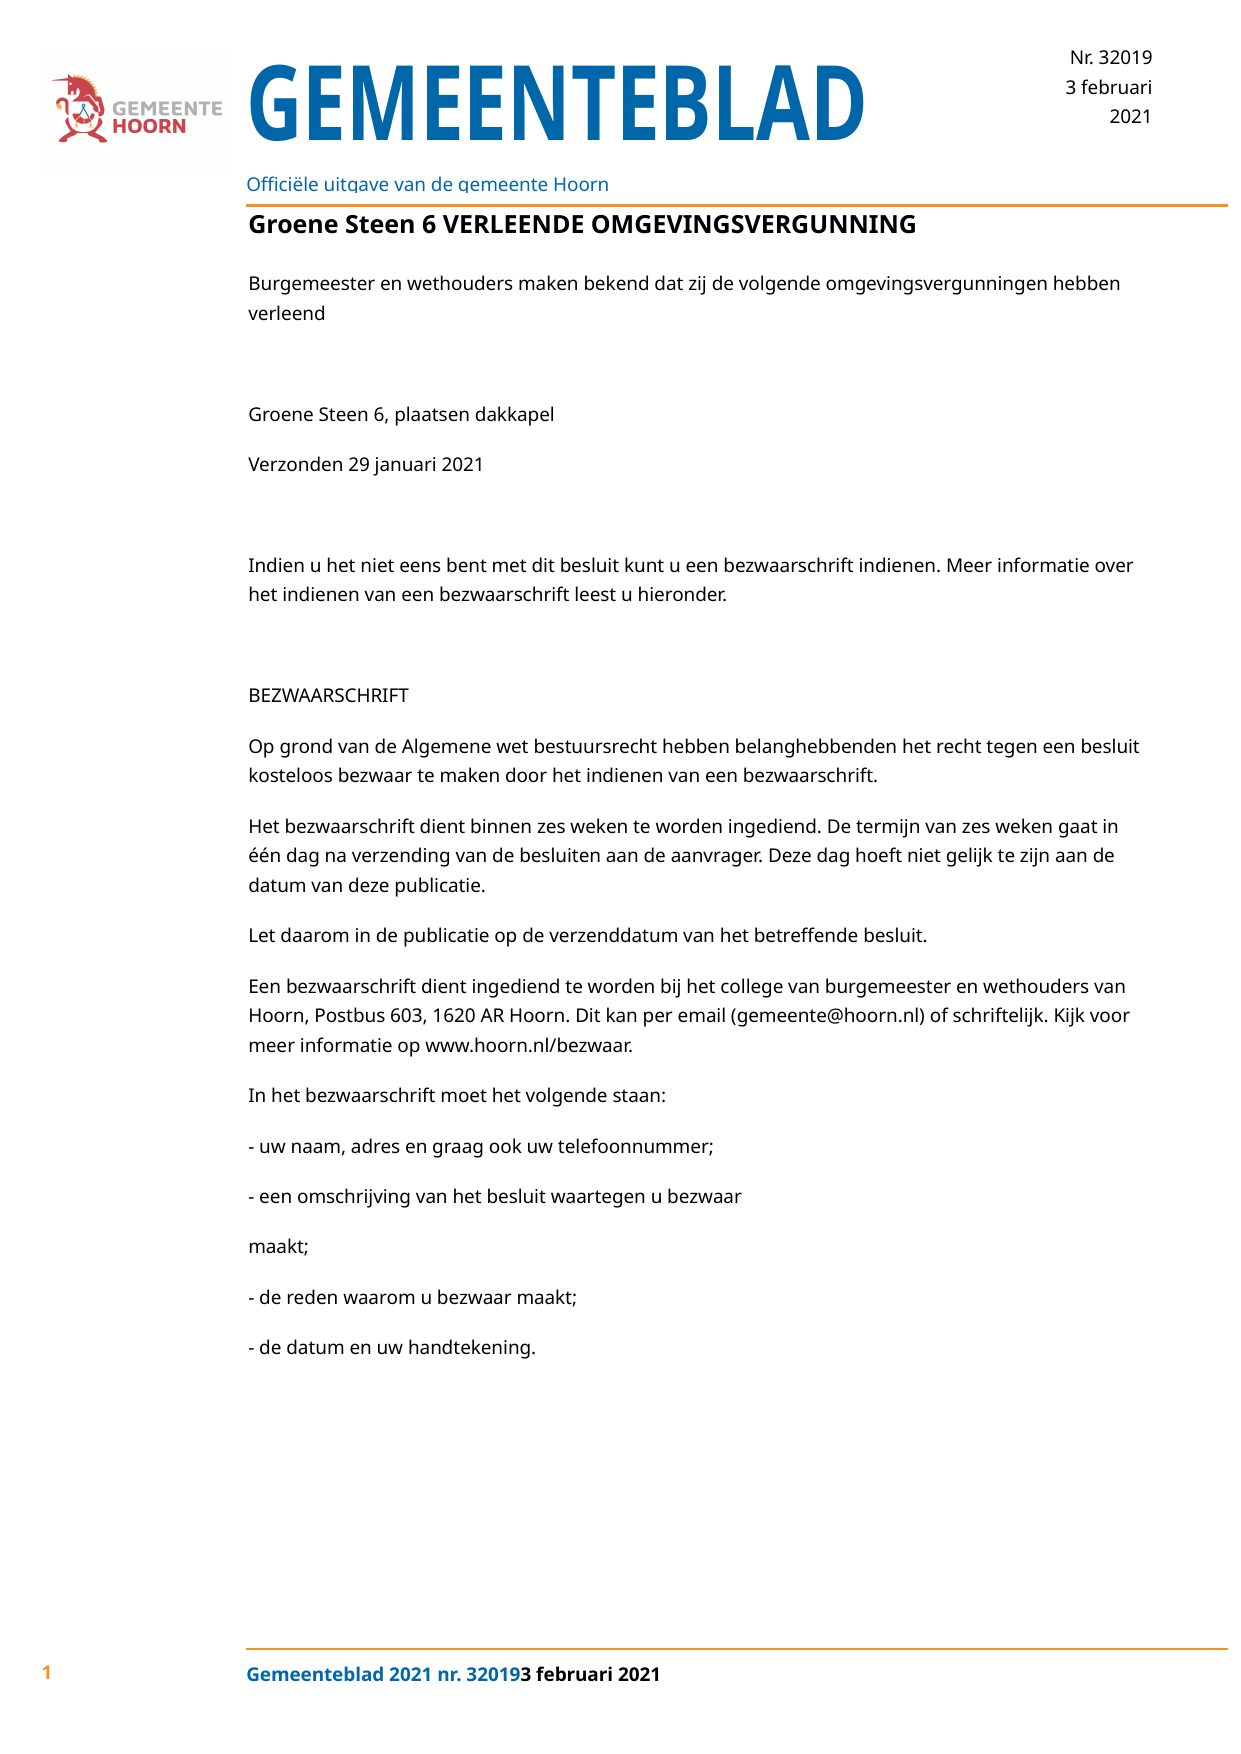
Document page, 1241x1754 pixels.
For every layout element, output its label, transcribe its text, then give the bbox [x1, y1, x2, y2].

text Burgemeester en wethouders maken bekend dat zij de volgende omgevingsvergunningen hebben verleend [248, 270, 1152, 326]
text Groene Steen 6, plaatsen dakkapel [248, 401, 1152, 426]
text Indien u het niet eens bent met dit besluit kunt u een bezwaarschrift indienen. Meer informatie over het indienen van een bezwaarschrift leest u hieronder. [248, 552, 1152, 607]
text maakt; [248, 1234, 1152, 1259]
text - een omschrijving van het besluit waartegen u bezwaar [248, 1183, 1152, 1209]
text Groene Steen 6 VERLEENDE OMGEVINGSVERGUNNING [248, 207, 1152, 241]
text Een bezwaarschrift dient ingediend te worden bij het college van burgemeester en wethouders van Hoorn, Postbus 603, 1620 AR Hoorn. Dit kan per email (gemeente@hoorn.nl) of schriftelijk. Kijk voor meer informatie op www.hoorn.nl/bezwaar. [248, 973, 1152, 1058]
text Verzonden 29 januari 2021 [248, 451, 1152, 477]
text Het bezwaarschrift dient binnen zes weken te worden ingediend. De termijn van zes weken gaat in één dag na verzending van de besluiten aan de aanvrager. Deze dag hoeft niet gelijk te zijn aan de datum van deze publicatie. [248, 813, 1152, 898]
text - uw naam, adres en graag ook uw telefoonnummer; [248, 1133, 1152, 1158]
text - de datum en uw handtekening. [248, 1334, 1152, 1360]
text Let daarom in de publicatie op de verzenddatum van het betreffende besluit. [248, 922, 1152, 948]
text Op grond van de Algemene wet bestuursrecht hebben belanghebbenden het recht tegen een besluit kosteloos bezwaar te maken door het indienen van een bezwaarschrift. [248, 733, 1152, 788]
text - de reden waarom u bezwaar maakt; [248, 1284, 1152, 1310]
picture [41, 47, 231, 172]
text BEZWAARSCHRIFT [248, 682, 1152, 708]
text In het bezwaarschrift moet het volgende staan: [248, 1082, 1152, 1108]
